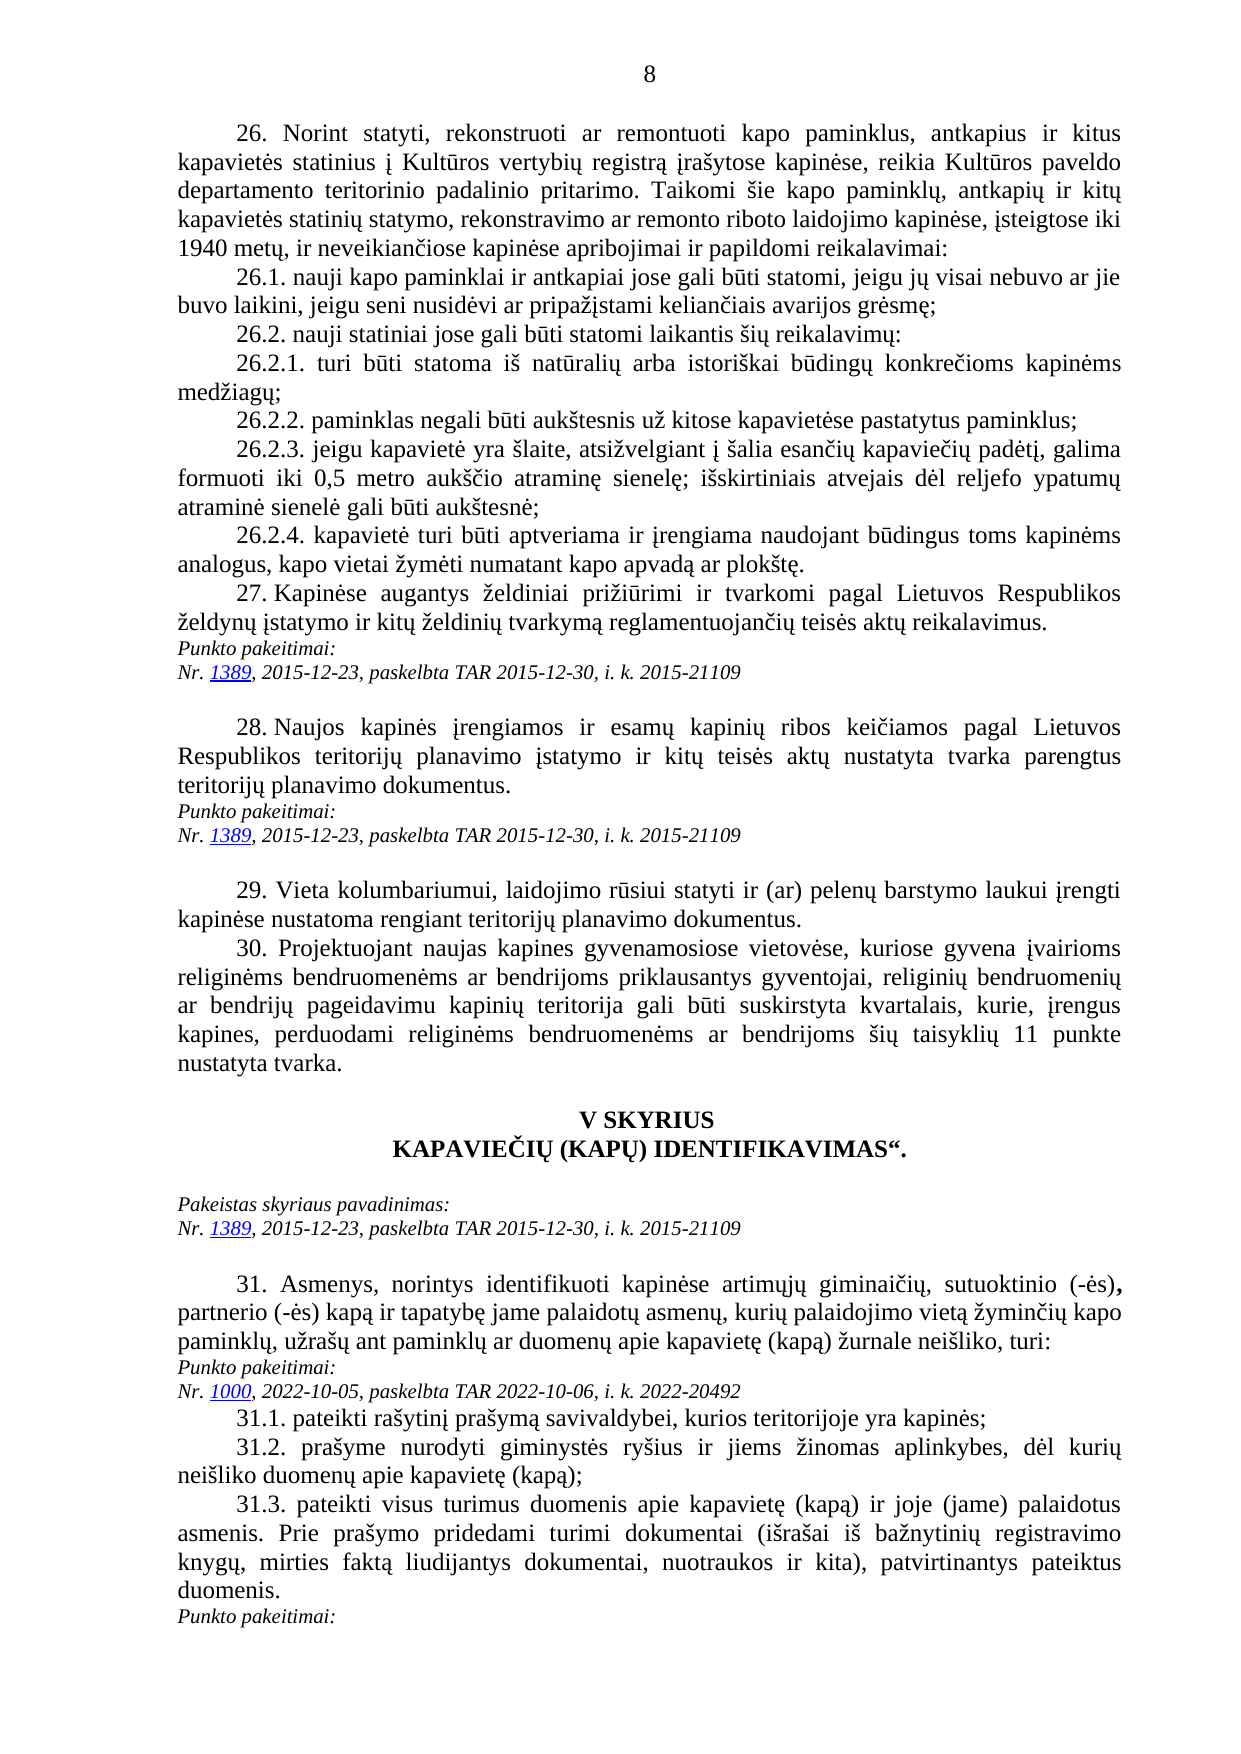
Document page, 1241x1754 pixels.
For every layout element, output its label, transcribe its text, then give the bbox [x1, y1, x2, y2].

text 29. Vieta kolumbariumui, laidojimo rūsiui statyti ir (ar) pelenų barstymo laukui įrengti kapinėse nustatoma rengiant teritorijų planavimo dokumentus. [177, 876, 1122, 933]
text 31.1. pateikti rašytinį prašymą savivaldybei, kurios teritorijoje yra kapinės; [177, 1403, 1122, 1432]
text 30. Projektuojant naujas kapines gyvenamosiose vietovėse, kuriose gyvena įvairioms religinėms bendruomenėms ar bendrijoms priklausantys gyventojai, religinių bendruomenių ar bendrijų pageidavimu kapinių teritorija gali būti suskirstyta kvartalais, kurie, įrengus kapines, perduodami religinėms bendruomenėms ar bendrijoms šių taisyklių 11 punkte nustatyta tvarka. [177, 933, 1122, 1077]
text 26.2.2. paminklas negali būti aukštesnis už kitose kapavietėse pastatytus paminklus; [177, 406, 1122, 434]
text 26.2.3. jeigu kapavietė yra šlaite, atsižvelgiant į šalia esančių kapaviečių padėtį, galima formuoti iki 0,5 metro aukščio atraminę sienelę; išskirtiniais atvejais dėl reljefo ypatumų atraminė sienelė gali būti aukštesnė; [177, 434, 1122, 521]
text 31.3. pateikti visus turimus duomenis apie kapavietę (kapą) ir joje (jame) palaidotus asmenis. Prie prašymo pridedami turimi dokumentai (išrašai iš bažnytinių registravimo knygų, mirties faktą liudijantys dokumentai, nuotraukos ir kita), patvirtinantys pateiktus duomenis. [177, 1489, 1122, 1604]
text V SKYRIUS KAPAVIEČIŲ (KAPŲ) IDENTIFIKAVIMAS“. [177, 1106, 1122, 1163]
text 28. Naujos kapinės įrengiamos ir esamų kapinių ribos keičiamos pagal Lietuvos Respublikos teritorijų planavimo įstatymo ir kitų teisės aktų nustatyta tvarka parengtus teritorijų planavimo dokumentus. [177, 712, 1122, 799]
text Nr. 1389, 2015-12-23, paskelbta TAR 2015-12-30, i. k. 2015-21109 [177, 1216, 1122, 1240]
text Punkto pakeitimai: [177, 636, 1122, 660]
text Nr. 1000, 2022-10-05, paskelbta TAR 2022-10-06, i. k. 2022-20492 [177, 1379, 1122, 1403]
text Punkto pakeitimai: [177, 1604, 1122, 1628]
text 31. Asmenys, norintys identifikuoti kapinėse artimųjų giminaičių, sutuoktinio (-ės), partnerio (-ės) kapą ir tapatybę jame palaidotų asmenų, kurių palaidojimo vietą žyminčių kapo paminklų, užrašų ant paminklų ar duomenų apie kapavietę (kapą) žurnale neišliko, turi: [177, 1269, 1122, 1355]
text Nr. 1389, 2015-12-23, paskelbta TAR 2015-12-30, i. k. 2015-21109 [177, 660, 1122, 684]
text 31.2. prašyme nurodyti giminystės ryšius ir jiems žinomas aplinkybes, dėl kurių neišliko duomenų apie kapavietę (kapą); [177, 1432, 1122, 1489]
text 27. Kapinėse augantys želdiniai prižiūrimi ir tvarkomi pagal Lietuvos Respublikos želdynų įstatymo ir kitų želdinių tvarkymą reglamentuojančių teisės aktų reikalavimus. [177, 578, 1122, 636]
text 26.2.4. kapavietė turi būti aptveriama ir įrengiama naudojant būdingus toms kapinėms analogus, kapo vietai žymėti numatant kapo apvadą ar plokštę. [177, 521, 1122, 578]
text Punkto pakeitimai: [177, 1355, 1122, 1379]
text Nr. 1389, 2015-12-23, paskelbta TAR 2015-12-30, i. k. 2015-21109 [177, 823, 1122, 847]
text 26.2.1. turi būti statoma iš natūralių arba istoriškai būdingų konkrečioms kapinėms medžiagų; [177, 348, 1122, 406]
text 26. Norint statyti, rekonstruoti ar remontuoti kapo paminklus, antkapius ir kitus kapavietės statinius į Kultūros vertybių registrą įrašytose kapinėse, reikia Kultūros paveldo departamento teritorinio padalinio pritarimo. Taikomi šie kapo paminklų, antkapių ir kitų kapavietės statinių statymo, rekonstravimo ar remonto riboto laidojimo kapinėse, įsteigtose iki 1940 metų, ir neveikiančiose kapinėse apribojimai ir papildomi reikalavimai: [177, 118, 1122, 262]
text Pakeistas skyriaus pavadinimas: [177, 1192, 1122, 1216]
text 26.2. nauji statiniai jose gali būti statomi laikantis šių reikalavimų: [177, 319, 1122, 348]
text 26.1. nauji kapo paminklai ir antkapiai jose gali būti statomi, jeigu jų visai nebuvo ar jie buvo laikini, jeigu seni nusidėvi ar pripažįstami keliančiais avarijos grėsmę; [177, 262, 1122, 319]
text Punkto pakeitimai: [177, 799, 1122, 823]
